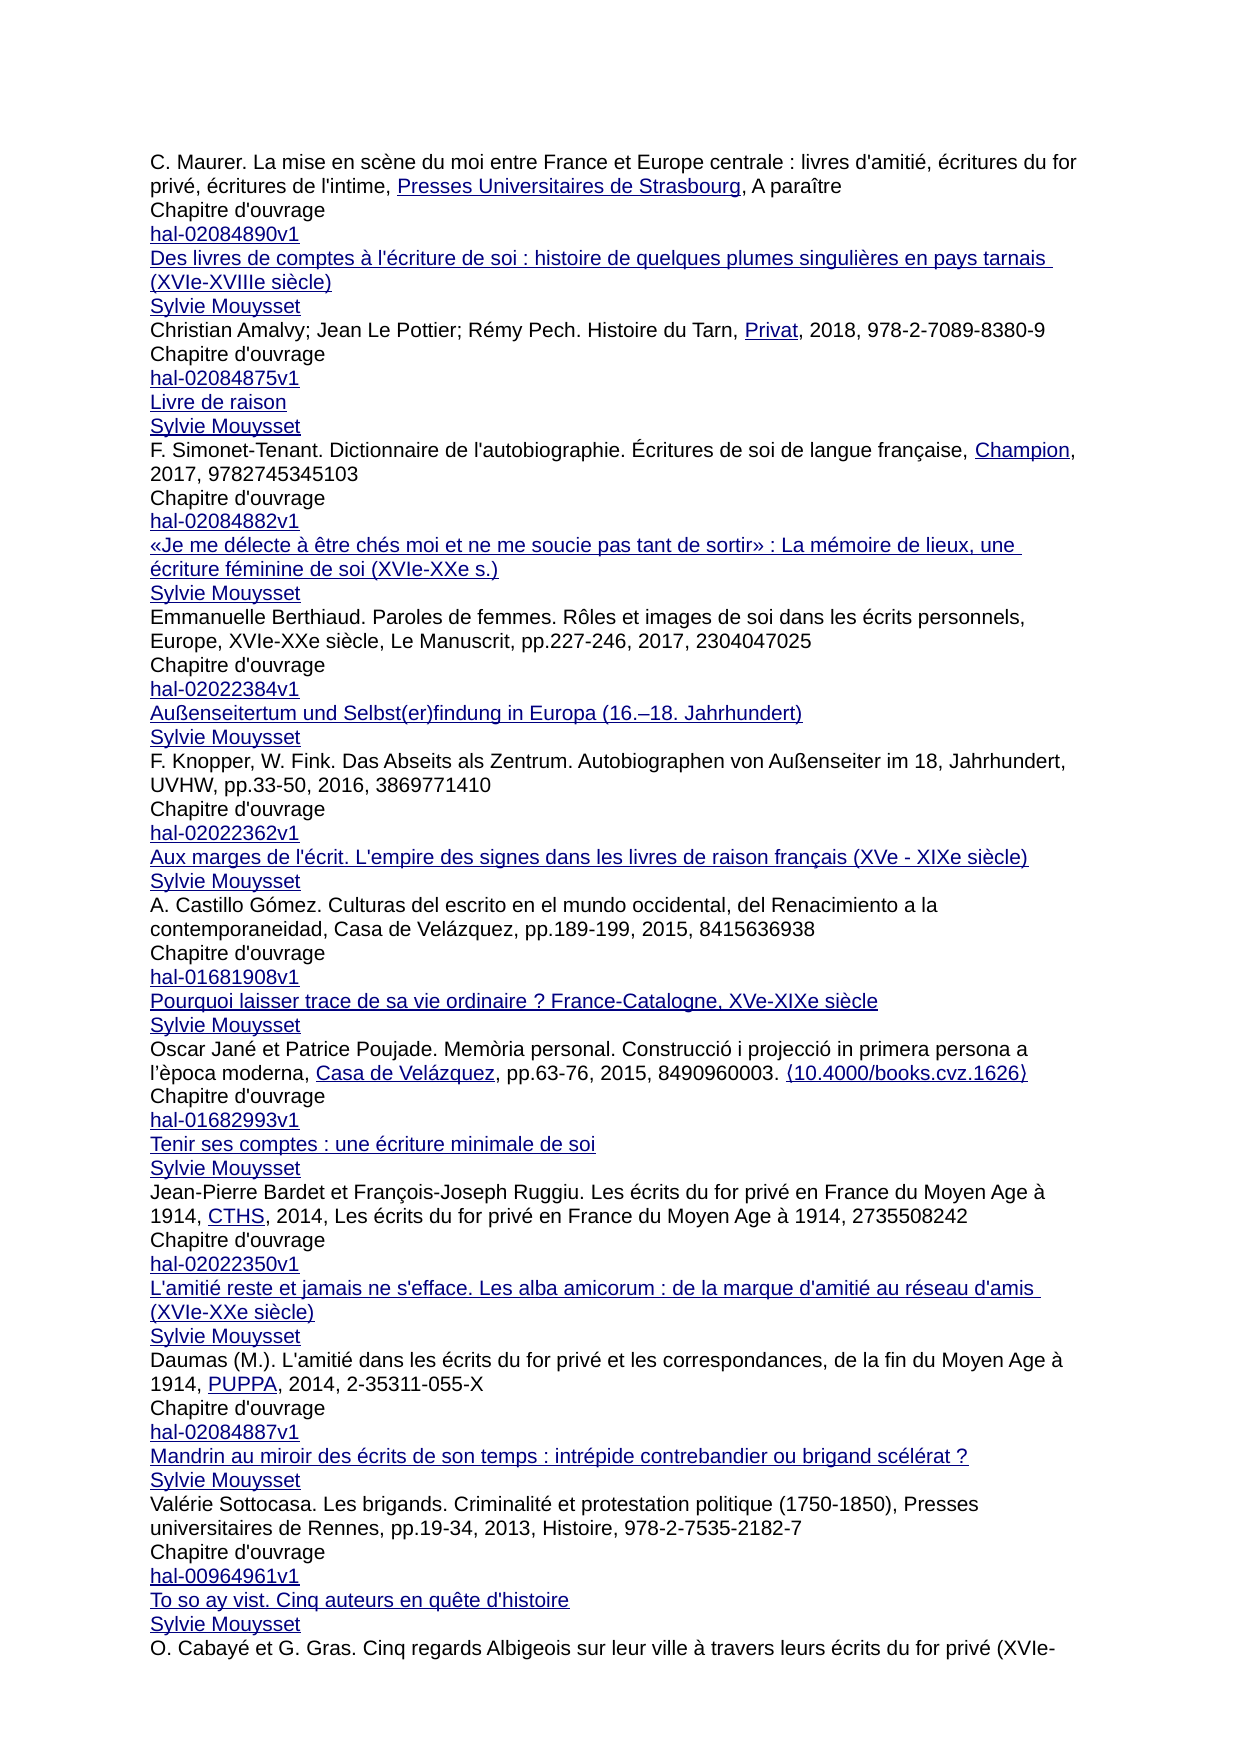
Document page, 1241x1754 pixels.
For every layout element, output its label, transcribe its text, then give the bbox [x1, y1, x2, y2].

table_cell Pourquoi laisser trace de sa vie ordinaire ? France-Catalogne, XVe-XIXe siècle Sylvie Mouysset Oscar Jané et Patrice Poujade. Memòria personal. Construcció i projecció in primera persona a l’època moderna, Casa de Velázquez, pp.63-76, 2015, 8490960003. ⟨10.4000/books.cvz.1626⟩ Chapitre d'ouvrage hal-01682993v1 [150, 989, 1090, 1132]
table_cell C. Maurer. La mise en scène du moi entre France et Europe centrale : livres d'amitié, écritures du for privé, écritures de l'intime, Presses Universitaires de Strasbourg, A paraître Chapitre d'ouvrage hal-02084890v1 [150, 150, 1090, 246]
table_cell Tenir ses comptes : une écriture minimale de soi Sylvie Mouysset Jean-Pierre Bardet et François-Joseph Ruggiu. Les écrits du for privé en France du Moyen Age à 1914, CTHS, 2014, Les écrits du for privé en France du Moyen Age à 1914, 2735508242 Chapitre d'ouvrage hal-02022350v1 [150, 1132, 1090, 1276]
table_cell Außenseitertum und Selbst(er)findung in Europa (16.–18. Jahrhundert) Sylvie Mouysset F. Knopper, W. Fink. Das Abseits als Zentrum. Autobiographen von Außenseiter im 18, Jahrhundert, UVHW, pp.33-50, 2016, 3869771410 Chapitre d'ouvrage hal-02022362v1 [150, 701, 1090, 845]
table_cell Livre de raison Sylvie Mouysset F. Simonet-Tenant. Dictionnaire de l'autobiographie. Écritures de soi de langue française, Champion, 2017, 9782745345103 Chapitre d'ouvrage hal-02084882v1 [150, 390, 1090, 533]
table_cell Aux marges de l'écrit. L'empire des signes dans les livres de raison français (XVe - XIXe siècle) Sylvie Mouysset A. Castillo Gómez. Culturas del escrito en el mundo occidental, del Renacimiento a la contemporaneidad, Casa de Velázquez, pp.189-199, 2015, 8415636938 Chapitre d'ouvrage hal-01681908v1 [150, 845, 1090, 988]
table_cell To so ay vist. Cinq auteurs en quête d'histoire Sylvie Mouysset O. Cabayé et G. Gras. Cinq regards Albigeois sur leur ville à travers leurs écrits du for privé (XVIe- [150, 1588, 1090, 1659]
table_cell «Je me délecte à être chés moi et ne me soucie pas tant de sortir» : La mémoire de lieux, une écriture féminine de soi (XVIe-XXe s.) Sylvie Mouysset Emmanuelle Berthiaud. Paroles de femmes. Rôles et images de soi dans les écrits personnels, Europe, XVIe-XXe siècle, Le Manuscrit, pp.227-246, 2017, 2304047025 Chapitre d'ouvrage hal-02022384v1 [150, 533, 1090, 701]
table_cell Des livres de comptes à l'écriture de soi : histoire de quelques plumes singulières en pays tarnais (XVIe-XVIIIe siècle) Sylvie Mouysset Christian Amalvy; Jean Le Pottier; Rémy Pech. Histoire du Tarn, Privat, 2018, 978-2-7089-8380-9 Chapitre d'ouvrage hal-02084875v1 [150, 246, 1090, 389]
table_cell L'amitié reste et jamais ne s'efface. Les alba amicorum : de la marque d'amitié au réseau d'amis (XVIe-XXe siècle) Sylvie Mouysset Daumas (M.). L'amitié dans les écrits du for privé et les correspondances, de la fin du Moyen Age à 1914, PUPPA, 2014, 2-35311-055-X Chapitre d'ouvrage hal-02084887v1 [150, 1276, 1090, 1444]
table_cell Mandrin au miroir des écrits de son temps : intrépide contrebandier ou brigand scélérat ? Sylvie Mouysset Valérie Sottocasa. Les brigands. Criminalité et protestation politique (1750-1850), Presses universitaires de Rennes, pp.19-34, 2013, Histoire, 978-2-7535-2182-7 Chapitre d'ouvrage hal-00964961v1 [150, 1444, 1090, 1587]
